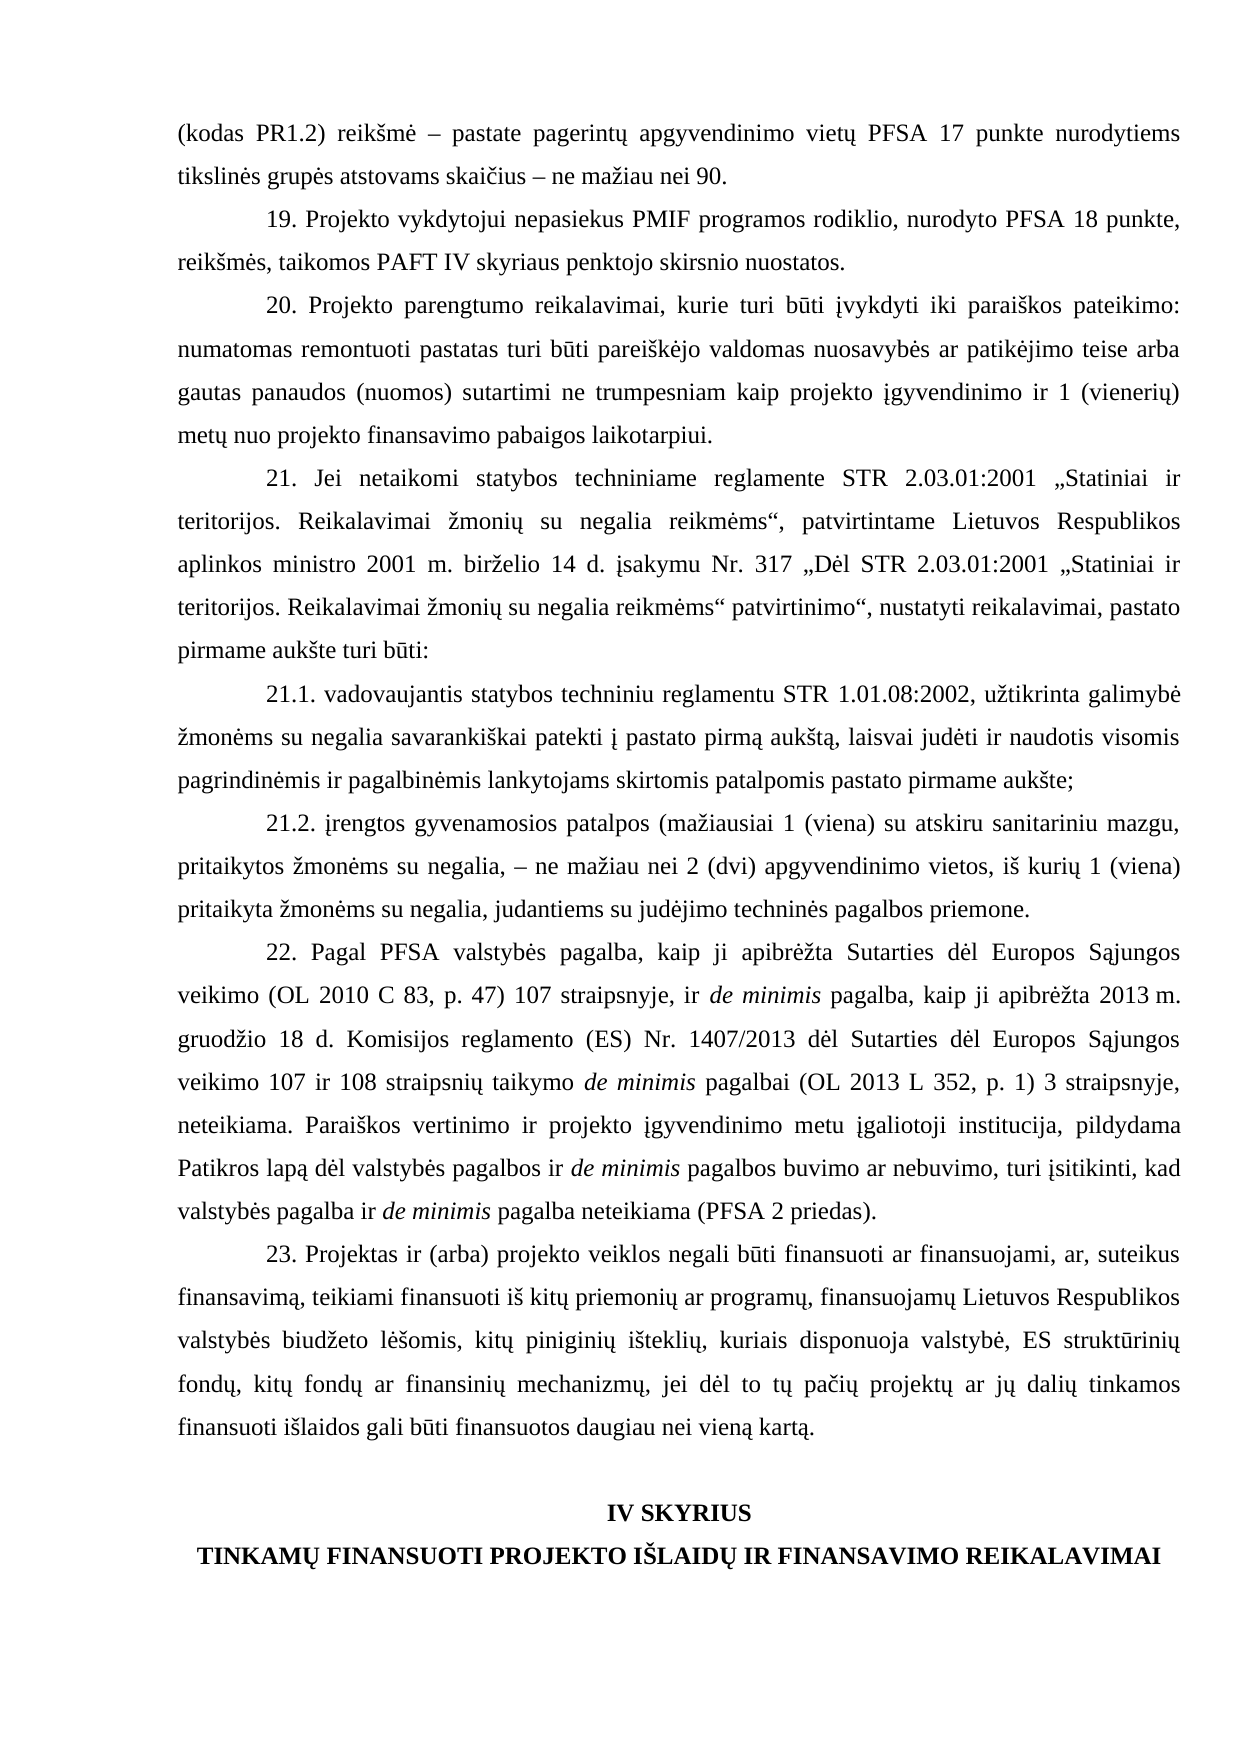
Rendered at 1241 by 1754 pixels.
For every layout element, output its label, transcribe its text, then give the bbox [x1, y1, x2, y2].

text TINKAMŲ FINANSUOTI PROJEKTO IŠLAIDŲ IR FINANSAVIMO REIKALAVIMAI [177, 1541, 1181, 1570]
text 21.2. įrengtos gyvenamosios patalpos (mažiausiai 1 (viena) su atskiru sanitariniu mazgu, pritaikytos žmonėms su negalia, – ne mažiau nei 2 (dvi) apgyvendinimo vietos, iš kurių 1 (viena) pritaikyta žmonėms su negalia, judantiems su judėjimo techninės pagalbos priemone. [177, 808, 1181, 923]
text 20. Projekto parengtumo reikalavimai, kurie turi būti įvykdyti iki paraiškos pateikimo: numatomas remontuoti pastatas turi būti pareiškėjo valdomas nuosavybės ar patikėjimo teise arba gautas panaudos (nuomos) sutartimi ne trumpesniam kaip projekto įgyvendinimo ir 1 (vienerių) metų nuo projekto finansavimo pabaigos laikotarpiui. [177, 291, 1181, 449]
text 21. Jei netaikomi statybos techniniame reglamente STR 2.03.01:2001 „Statiniai ir teritorijos. Reikalavimai žmonių su negalia reikmėms“, patvirtintame Lietuvos Respublikos aplinkos ministro 2001 m. birželio 14 d. įsakymu Nr. 317 „Dėl STR 2.03.01:2001 „Statiniai ir teritorijos. Reikalavimai žmonių su negalia reikmėms“ patvirtinimo“, nustatyti reikalavimai, pastato pirmame aukšte turi būti: [177, 463, 1181, 664]
text 23. Projektas ir (arba) projekto veiklos negali būti finansuoti ar finansuojami, ar, suteikus finansavimą, teikiami finansuoti iš kitų priemonių ar programų, finansuojamų Lietuvos Respublikos valstybės biudžeto lėšomis, kitų piniginių išteklių, kuriais disponuoja valstybė, ES struktūrinių fondų, kitų fondų ar finansinių mechanizmų, jei dėl to tų pačių projektų ar jų dalių tinkamos finansuoti išlaidos gali būti finansuotos daugiau nei vieną kartą. [177, 1239, 1181, 1441]
text IV SKYRIUS [177, 1498, 1181, 1527]
text 22. Pagal PFSA valstybės pagalba, kaip ji apibrėžta Sutarties dėl Europos Sąjungos veikimo (OL 2010 C 83, p. 47) 107 straipsnyje, ir de minimis pagalba, kaip ji apibrėžta 2013 m. gruodžio 18 d. Komisijos reglamento (ES) Nr. 1407/2013 dėl Sutarties dėl Europos Sąjungos veikimo 107 ir 108 straipsnių taikymo de minimis pagalbai (OL 2013 L 352, p. 1) 3 straipsnyje, neteikiama. Paraiškos vertinimo ir projekto įgyvendinimo metu įgaliotoji institucija, pildydama Patikros lapą dėl valstybės pagalbos ir de minimis pagalbos buvimo ar nebuvimo, turi įsitikinti, kad valstybės pagalba ir de minimis pagalba neteikiama (PFSA 2 priedas). [177, 937, 1181, 1225]
text 19. Projekto vykdytojui nepasiekus PMIF programos rodiklio, nurodyto PFSA 18 punkte, reikšmės, taikomos PAFT IV skyriaus penktojo skirsnio nuostatos. [177, 204, 1181, 276]
text (kodas PR1.2) reikšmė – pastate pagerintų apgyvendinimo vietų PFSA 17 punkte nurodytiems tikslinės grupės atstovams skaičius – ne mažiau nei 90. [177, 118, 1181, 190]
text 21.1. vadovaujantis statybos techniniu reglamentu STR 1.01.08:2002, užtikrinta galimybė žmonėms su negalia savarankiškai patekti į pastato pirmą aukštą, laisvai judėti ir naudotis visomis pagrindinėmis ir pagalbinėmis lankytojams skirtomis patalpomis pastato pirmame aukšte; [177, 679, 1181, 794]
